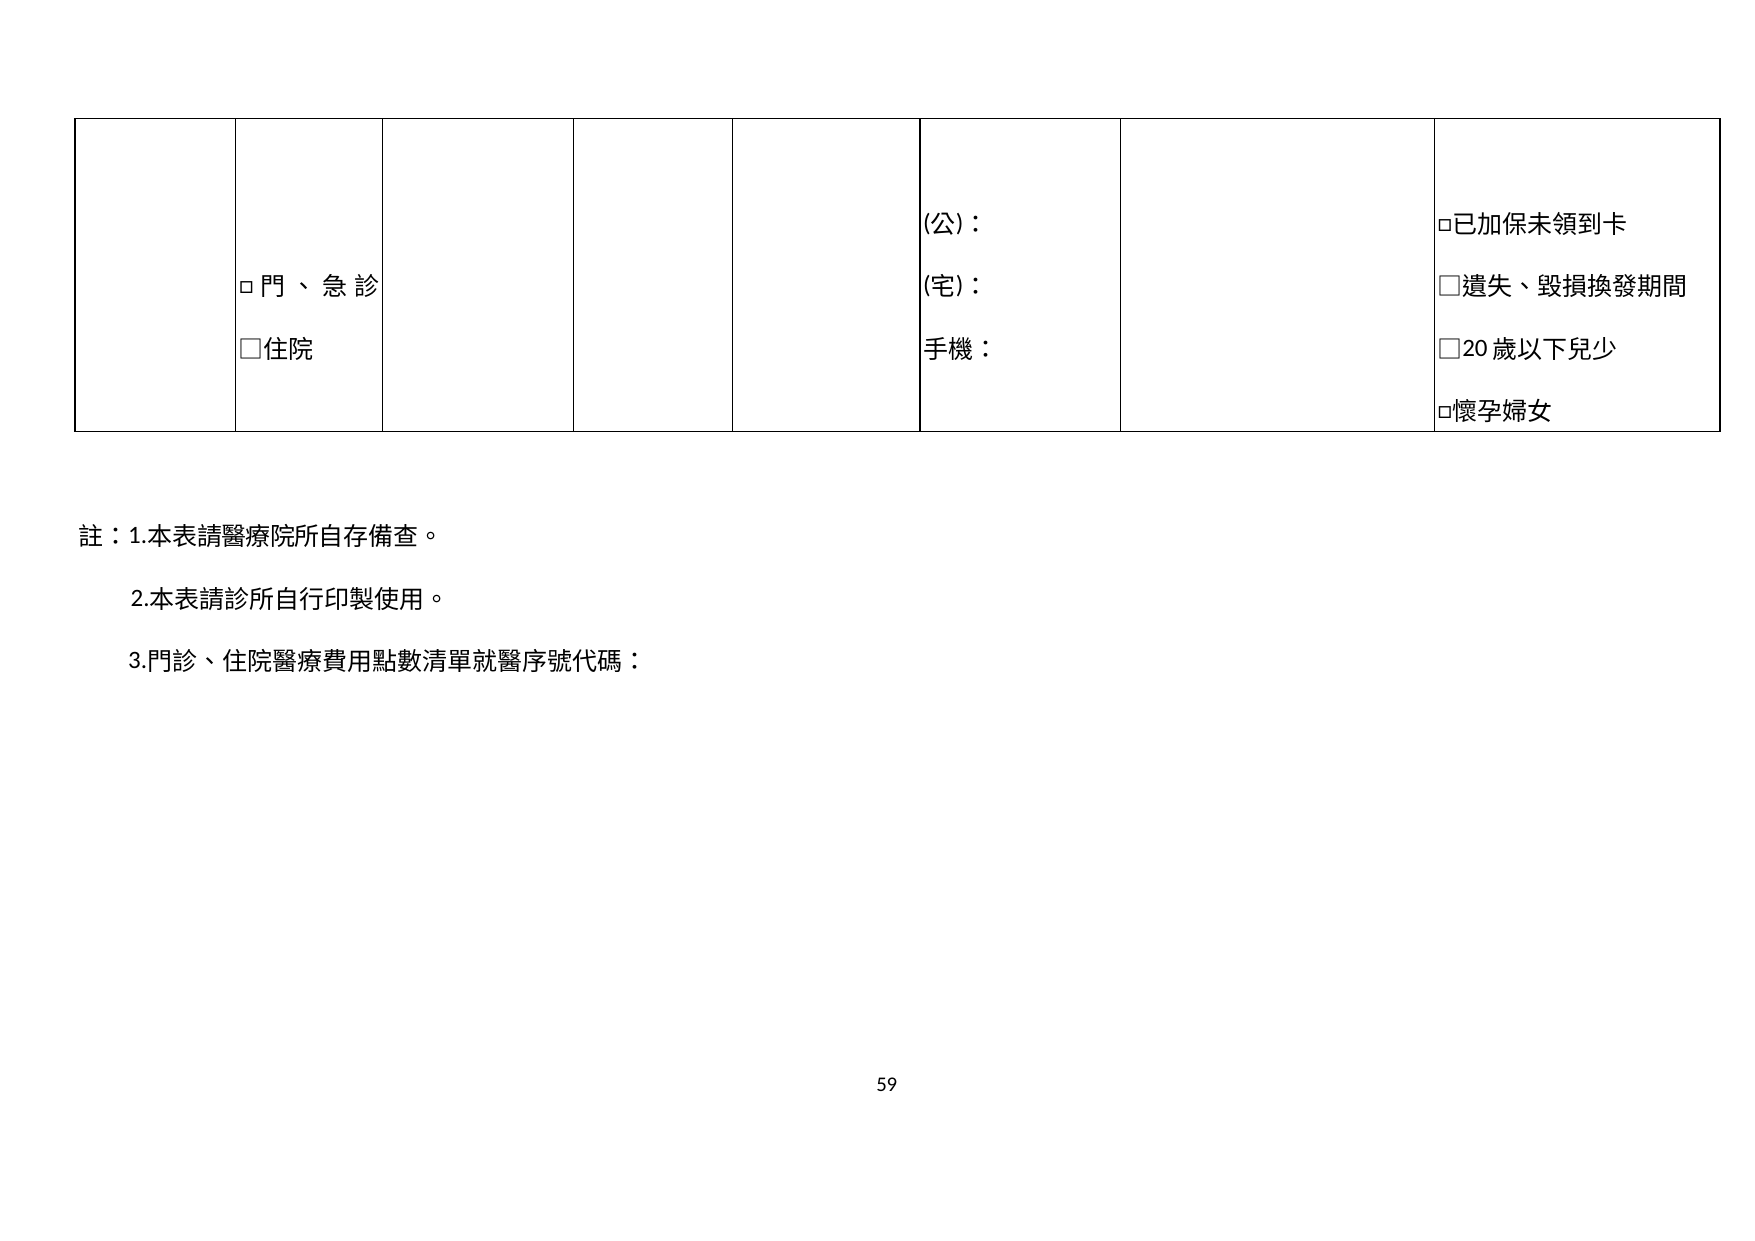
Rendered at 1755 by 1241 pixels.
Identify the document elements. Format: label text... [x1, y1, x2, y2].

table_cell 2.本表請診所自行印製使用。 3.門診、住院醫療費用點數清單就醫序號代碼： [75, 556, 1719, 681]
table_cell [574, 119, 732, 431]
table_cell □門、急診 □住院 [236, 119, 382, 431]
table_cell [1121, 119, 1434, 431]
table_cell [733, 119, 919, 431]
table_cell [383, 119, 573, 431]
table_cell □已加保未領到卡 □遺失、毀損換發期間 □20歲以下兒少 □懷孕婦女 [1435, 119, 1719, 431]
table_cell (公)： (宅)： 手機： [921, 119, 1120, 431]
table_cell [76, 119, 235, 431]
table_cell 註：1.本表請醫療院所自存備查。 [75, 432, 1719, 556]
